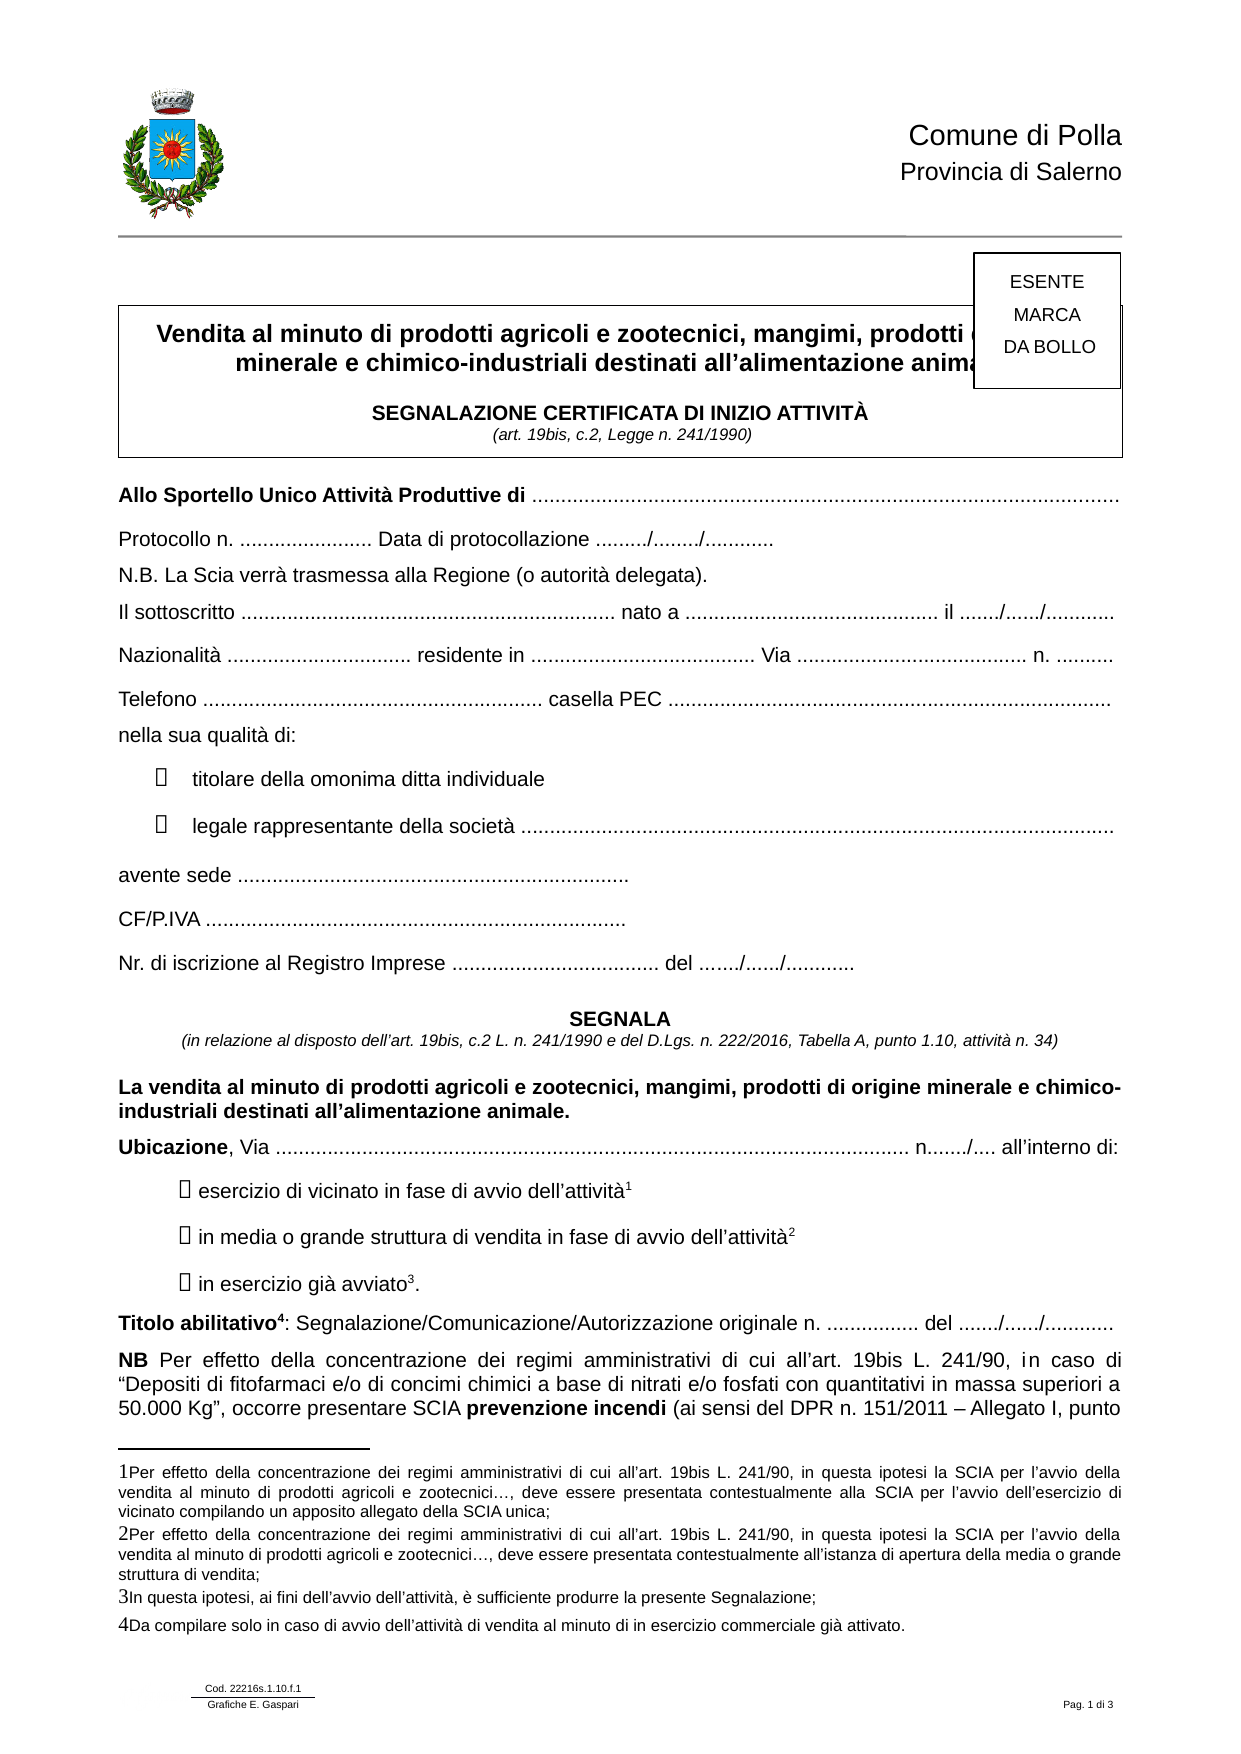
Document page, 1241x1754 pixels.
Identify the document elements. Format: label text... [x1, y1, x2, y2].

text  esercizio di vicinato in fase di avvio dell’attività [177, 1171, 1122, 1206]
text N.B. La Scia verrà trasmessa alla Regione (o autorità delegata). [118, 563, 1122, 587]
text Protocollo n. ....................... Data di protocollazione ........./......../............ [118, 527, 1122, 551]
text CF/P.IVA ......................................................................... [118, 907, 1122, 931]
text Nazionalità ................................ residente in ....................................... Via ........................................ n. .......... [118, 643, 1122, 667]
text Allo Sportello Unico Attività Produttive di [118, 483, 1122, 507]
text NB Per effetto della concentrazione dei regimi amministrativi di cui all’art. 19bis L. 241/90, in caso di “Depositi di fitofarmaci e/o di concimi chimici a base di nitrati e/o fosfati con quantitativi in massa superiori a 50.000 Kg”, occorre presentare SCIA prevenzione incendi (ai sensi del DPR n. 151/2011 – Allegato I, punto [118, 1348, 1122, 1419]
text  in esercizio già avviato. [177, 1264, 1122, 1299]
text Ubicazione, Via .............................................................................................................. n......./.... all’interno di: [118, 1135, 1122, 1159]
text Telefono ........................................................... casella PEC ............................................................................. [118, 687, 1122, 711]
text Comune di Polla [224, 118, 1122, 152]
text  in media o grande struttura di vendita in fase di avvio dell’attività [177, 1218, 1122, 1252]
text Nr. di iscrizione al Registro Imprese .................................... del ......./....../............ [118, 950, 1122, 974]
text La vendita al minuto di prodotti agricoli e zootecnici, mangimi, prodotti di origine minerale e chimico-industriali destinati all’alimentazione animale. [118, 1074, 1122, 1122]
picture [122, 87, 224, 219]
text Il sottoscritto ................................................................. nato a ............................................ il ......./....../............ [118, 599, 1122, 623]
text nella sua qualità di: [118, 723, 1122, 747]
text  legale rappresentante della società ....................................................................................................... [153, 806, 1122, 840]
text (in relazione al disposto dell’art. 19bis, c.2 L. n. 241/1990 e del D.Lgs. n. 222/2016, Tabella A, punto 1.10, attività n. 34) [118, 1030, 1122, 1049]
text Provincia di Salerno [224, 157, 1122, 185]
text Per effetto della concentrazione dei regimi amministrativi di cui all’art. 19bis L. 241/90, in questa ipotesi la SCIA per l’avvio della vendita al minuto di prodotti agricoli e zootecnici…, deve essere presentata contestualmente all’istanza di apertura della media o grande struttura di vendita; [118, 1521, 1122, 1583]
text Per effetto della concentrazione dei regimi amministrativi di cui all’art. 19bis L. 241/90, in questa ipotesi la SCIA per l’avvio della vendita al minuto di prodotti agricoli e zootecnici…, deve essere presentata contestualmente alla SCIA per l’avvio dell’esercizio di vicinato compilando un apposito allegato della SCIA unica; [118, 1459, 1122, 1521]
text In questa ipotesi, ai fini dell’avvio dell’attività, è sufficiente produrre la presente Segnalazione; [118, 1583, 1122, 1608]
text Da compilare solo in caso di avvio dell’attività di vendita al minuto di in esercizio commerciale già attivato. [118, 1612, 1122, 1636]
text  titolare della omonima ditta individuale [153, 760, 1122, 794]
table_header Vendita al minuto di prodotti agricoli e zootecnici, mangimi, prodotti di origine minerale e chimico-industriali destinati all’alimentazione animale SEGNALAZIONE CERTIFICATA DI INIZIO ATTIVITÀ (art. 19bis, c.2, Legge n. 241/1990) [119, 306, 1122, 457]
text avente sede .................................................................... [118, 863, 1122, 887]
text SEGNALA [118, 1006, 1122, 1030]
text Titolo abilitativo: Segnalazione/Comunicazione/Autorizzazione originale n. ................ del ......./....../............ [118, 1311, 1122, 1335]
